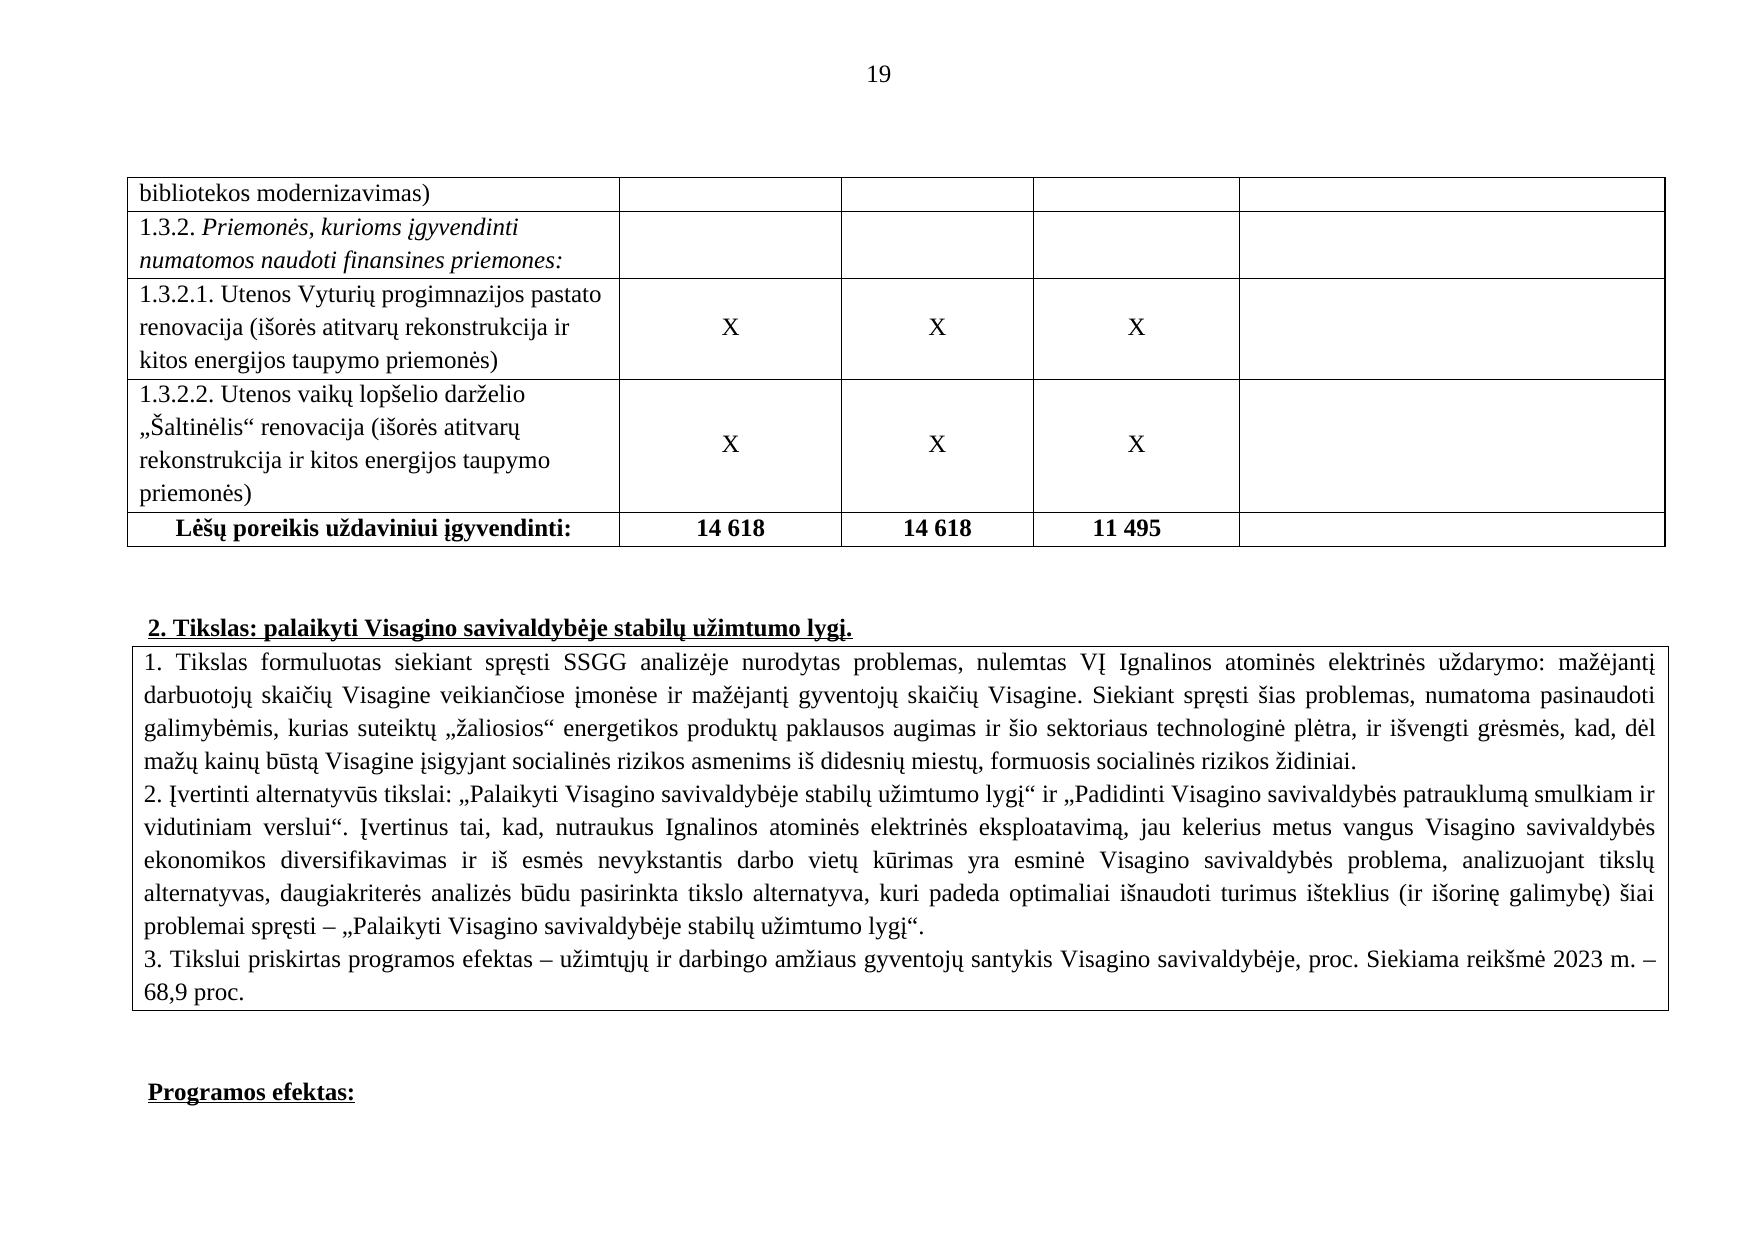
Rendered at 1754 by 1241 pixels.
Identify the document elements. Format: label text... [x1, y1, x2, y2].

table_cell X [620, 380, 841, 512]
table_cell [1034, 178, 1239, 211]
table_header 1. Tikslas formuluotas siekiant spręsti SSGG analizėje nurodytas problemas, nulemtas VĮ Ignalinos atominės elektrinės uždarymo: mažėjantį darbuotojų skaičių Visagine veikiančiose įmonėse ir mažėjantį gyventojų skaičių Visagine. Siekiant spręsti šias problemas, numatoma pasinaudoti galimybėmis, kurias suteiktų „žaliosios“ energetikos produktų paklausos augimas ir šio sektoriaus technologinė plėtra, ir išvengti grėsmės, kad, dėl mažų kainų būstą Visagine įsigyjant socialinės rizikos asmenims iš didesnių miestų, formuosis socialinės rizikos židiniai. 2. Įvertinti alternatyvūs tikslai: „Palaikyti Visagino savivaldybėje stabilų užimtumo lygį“ ir „Padidinti Visagino savivaldybės patrauklumą smulkiam ir vidutiniam verslui“. Įvertinus tai, kad, nutraukus Ignalinos atominės elektrinės eksploatavimą, jau kelerius metus vangus Visagino savivaldybės ekonomikos diversifikavimas ir iš esmės nevykstantis darbo vietų kūrimas yra esminė Visagino savivaldybės problema, analizuojant tikslų alternatyvas, daugiakriterės analizės būdu pasirinkta tikslo alternatyva, kuri padeda optimaliai išnaudoti turimus išteklius (ir išorinę galimybę) šiai problemai spręsti – „Palaikyti Visagino savivaldybėje stabilų užimtumo lygį“. 3. Tikslui priskirtas programos efektas – užimtųjų ir darbingo amžiaus gyventojų santykis Visagino savivaldybėje, proc. Siekiama reikšmė 2023 m. – 68,9 proc. [133, 647, 1668, 1010]
table_cell [1240, 380, 1664, 512]
table_cell bibliotekos modernizavimas) [128, 178, 619, 211]
table_cell 1.3.2.1. Utenos Vyturių progimnazijos pastato renovacija (išorės atitvarų rekonstrukcija ir kitos energijos taupymo priemonės) [128, 279, 619, 378]
table_cell [1240, 279, 1664, 378]
table_cell X [1034, 380, 1239, 512]
table_cell [842, 212, 1033, 278]
table_cell 1.3.2.2. Utenos vaikų lopšelio darželio „Šaltinėlis“ renovacija (išorės atitvarų rekonstrukcija ir kitos energijos taupymo priemonės) [128, 380, 619, 512]
table_cell [1034, 212, 1239, 278]
table_cell Lėšų poreikis uždaviniui įgyvendinti: [128, 513, 619, 546]
table_cell X [842, 380, 1033, 512]
table_cell [620, 178, 841, 211]
table_cell X [620, 279, 841, 378]
table_cell [1240, 212, 1664, 278]
table_cell [842, 178, 1033, 211]
table_cell [620, 212, 841, 278]
text 2. Tikslas: palaikyti Visagino savivaldybėje stabilų užimtumo lygį. [148, 613, 1639, 641]
text Programos efektas: [148, 1077, 1639, 1106]
table_cell X [842, 279, 1033, 378]
table_cell 1.3.2. Priemonės, kurioms įgyvendinti numatomos naudoti finansines priemones: [128, 212, 619, 278]
table_cell [1240, 178, 1664, 211]
table_cell 14 618 [620, 513, 841, 546]
table_cell [1240, 513, 1664, 546]
table_cell X [1034, 279, 1239, 378]
table_cell 14 618 [842, 513, 1033, 546]
table_cell 11 495 [1034, 513, 1239, 546]
